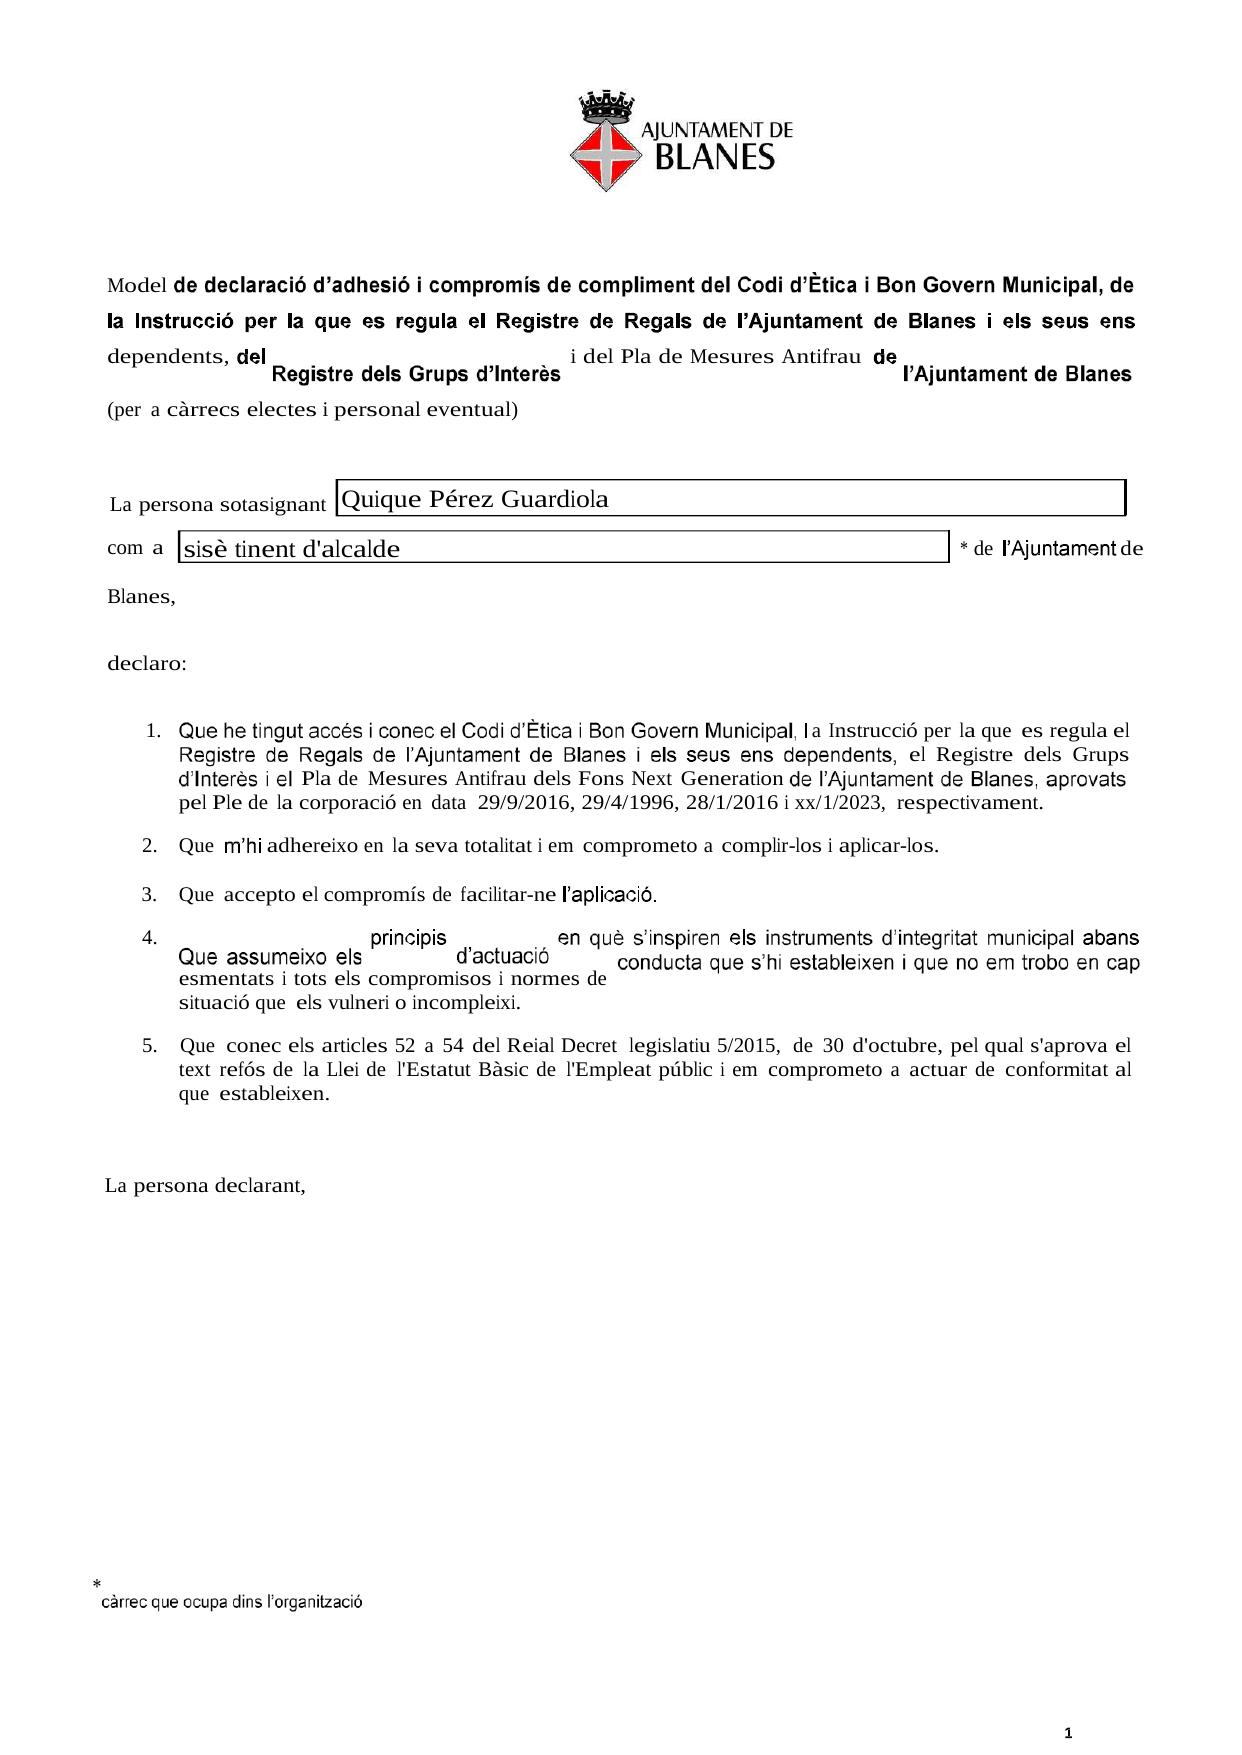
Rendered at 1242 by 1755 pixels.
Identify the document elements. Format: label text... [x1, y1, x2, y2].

text Quique Pérez Guardiola [341, 484, 1124, 513]
text pel Ple de la corporació en data 29/9/2016, 29/4/1996, 28/1/2016 i xx/1/2023, respectivament. [179, 790, 1160, 814]
text 5. Que conec els articles 52 a 54 del Reial Decret legislatiu 5/2015, de 30 d'octubre, pel qual s'aprova el text refós de la Llei de l'Estatut Bàsic de l'Empleat públic i em comprometo a actuar de conformitat al que estableixen. [142, 1033, 1133, 1105]
text 4. esmentats i tots els compromisos i normes de situació que els vulneri o incompleixi. [142, 925, 617, 1014]
text 2. Que adhereixo en la seva totalitat i em comprometo a complir-los i aplicar-los. [142, 833, 1160, 857]
text sisè tinent d'alcalde [183, 533, 408, 561]
text dependents, i del Pla de Mesures Antifrau [107, 344, 1160, 386]
text * de de [960, 536, 1160, 560]
text Model [107, 272, 1160, 296]
text [1127, 484, 1160, 513]
text * [92, 1573, 1160, 1611]
text declaro: [107, 651, 1160, 675]
text com a [107, 535, 171, 559]
text La persona declarant, [104, 1172, 1160, 1196]
text Blanes, [107, 584, 1160, 608]
text La persona sotasignant [109, 491, 333, 515]
text Pla de Mesures Antifrau dels Fons Next Generation [296, 766, 789, 790]
text 1. a Instrucció per la que es regula el el Registre dels Grups [138, 718, 1129, 766]
text 3. Que accepto el compromís de facilitar-ne [141, 882, 1160, 906]
text (per a càrrecs electes i personal eventual) [107, 397, 1160, 420]
